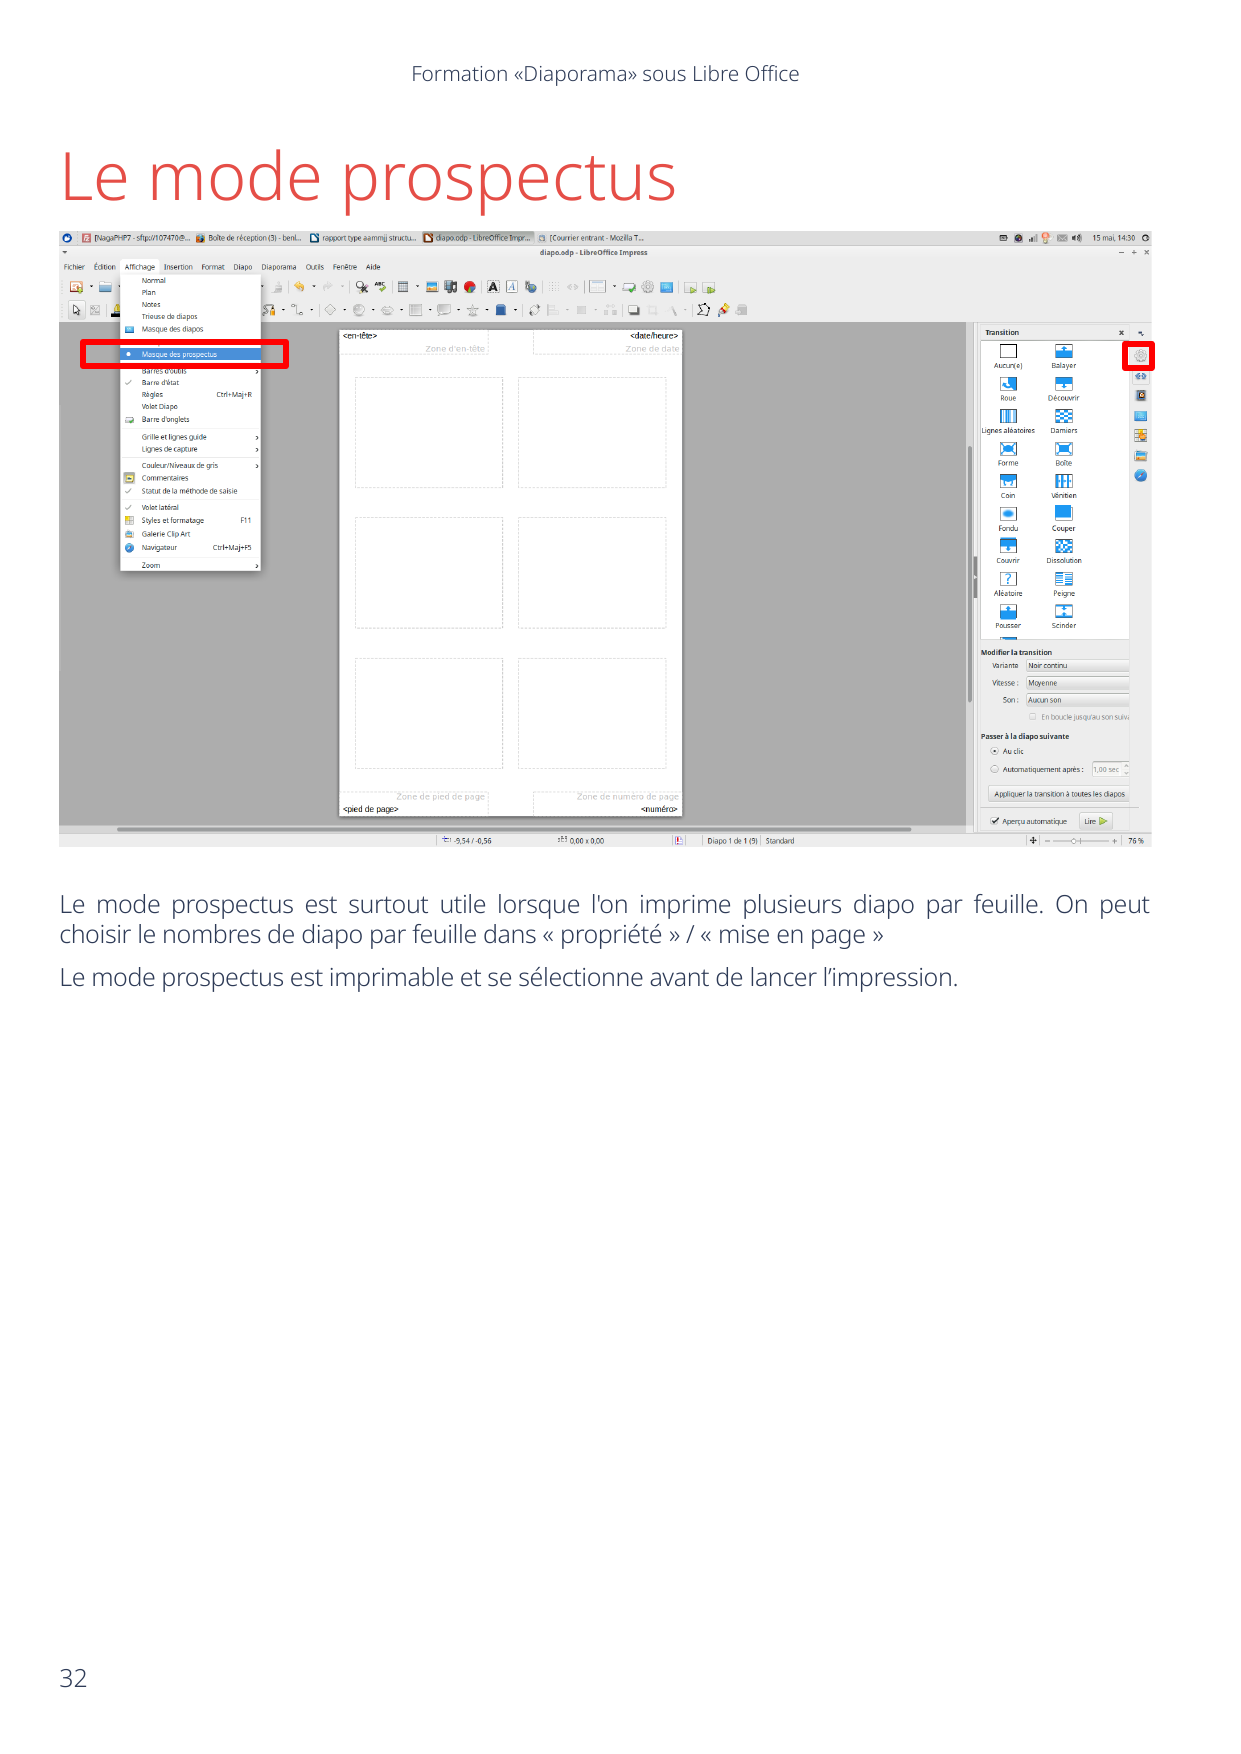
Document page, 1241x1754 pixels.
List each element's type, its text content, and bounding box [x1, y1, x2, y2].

picture [1128, 347, 1149, 365]
text Le mode prospectus est surtout utile lorsque l'on imprime plusieurs diapo par feuille. On peut choisir le nombres de diapo par feuille dans « propriété » / « mise en page » [59, 889, 1152, 950]
text Le mode prospectus est imprimable et se sélectionne avant de lancer l’impression. [59, 962, 1152, 993]
picture [59, 231, 1152, 847]
subtitle Le mode prospectus [59, 129, 1152, 219]
